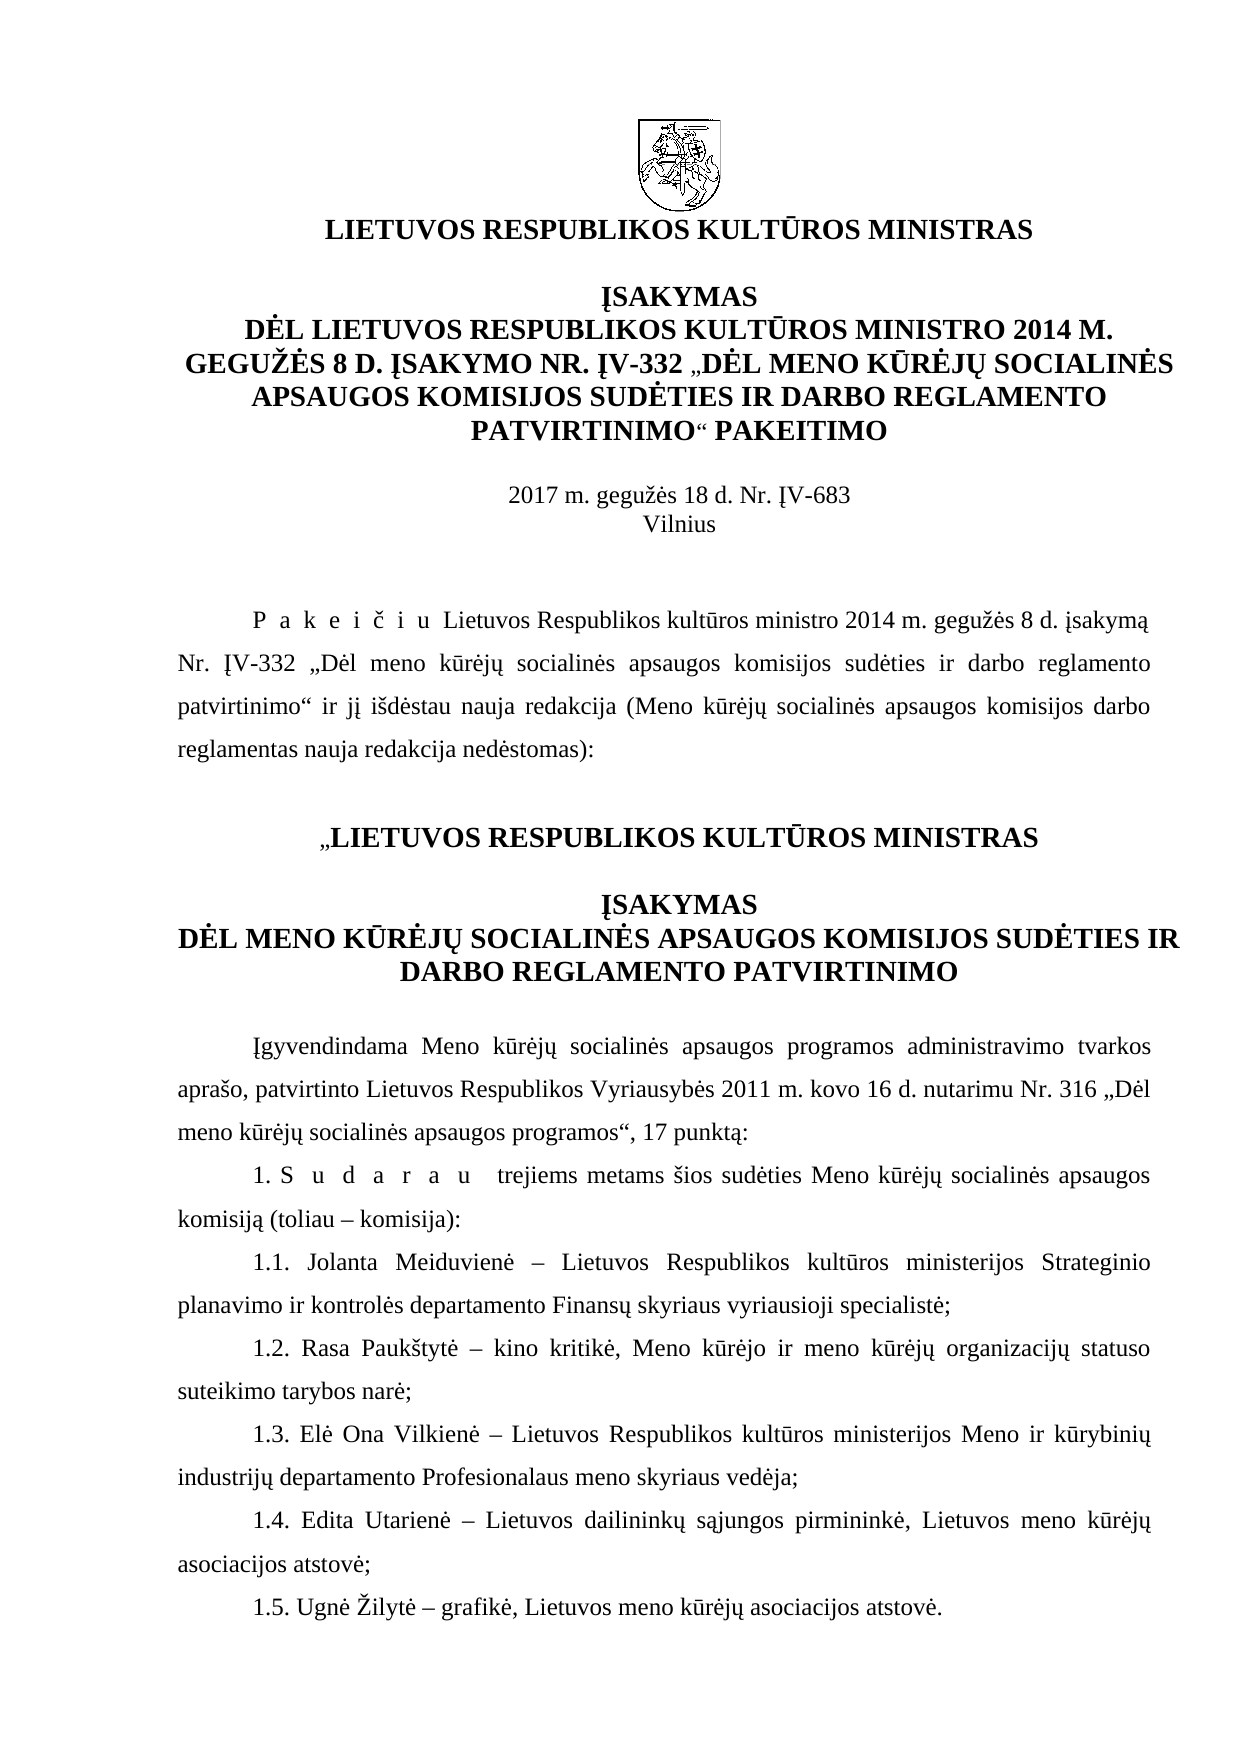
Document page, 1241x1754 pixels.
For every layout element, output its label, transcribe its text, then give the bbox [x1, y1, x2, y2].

text P a k e i č i u Lietuvos Respublikos kultūros ministro 2014 m. gegužės 8 d. įsakymą Nr. ĮV-332 „Dėl meno kūrėjų socialinės apsaugos komisijos sudėties ir darbo reglamento patvirtinimo“ ir jį išdėstau nauja redakcija (Meno kūrėjų socialinės apsaugos komisijos darbo reglamentas nauja redakcija nedėstomas): [177, 605, 1152, 763]
text 2017 m. gegužės 18 d. Nr. ĮV-683 [177, 480, 1181, 509]
text Vilnius [177, 509, 1181, 538]
text 1.5. Ugnė Žilytė – grafikė, Lietuvos meno kūrėjų asociacijos atstovė. [177, 1592, 1152, 1621]
text DĖL meno kūrėjų socialinės apsaugos komisijos sudėties ir darbo reglamento patvirtinimo [177, 921, 1181, 988]
text 1.2. Rasa Paukštytė – kino kritikė, Meno kūrėjo ir meno kūrėjų organizacijų statuso suteikimo tarybos narė; [177, 1333, 1152, 1405]
text 1.3. Elė Ona Vilkienė – Lietuvos Respublikos kultūros ministerijos Meno ir kūrybinių industrijų departamento Profesionalaus meno skyriaus vedėja; [177, 1419, 1152, 1491]
text 1.4. Edita Utarienė – Lietuvos dailininkų sąjungos pirmininkė, Lietuvos meno kūrėjų asociacijos atstovė; [177, 1506, 1152, 1577]
text ĮSAKYMAS [177, 279, 1181, 312]
text Įgyvendindama Meno kūrėjų socialinės apsaugos programos administravimo tvarkos aprašo, patvirtinto Lietuvos Respublikos Vyriausybės 2011 m. kovo 16 d. nutarimu Nr. 316 „Dėl meno kūrėjų socialinės apsaugos programos“, 17 punktą: [177, 1031, 1152, 1146]
text „Lietuvos respublikos kultūros ministras [177, 820, 1181, 854]
text Įsakymas [177, 887, 1181, 921]
text Dėl lietuvos respublikoS kultūros ministro 2014 m. gegužės 8 d. įsakymo nr. ĮV-332 „Dėl meno kūrėjų socialinės apsaugos komisijos sudėties ir darbo reglamento patvirtinimo“ pakeitimo [177, 312, 1181, 447]
text 1. S u d a r a u trejiems metams šios sudėties Meno kūrėjų socialinės apsaugos komisiją (toliau – komisija): [177, 1161, 1152, 1232]
text 1.1. Jolanta Meiduvienė – Lietuvos Respublikos kultūros ministerijos Strateginio planavimo ir kontrolės departamento Finansų skyriaus vyriausioji specialistė; [177, 1247, 1152, 1319]
text LIETUVOS RESPUBLIKOS KULTŪROS MINISTRAS [177, 212, 1181, 245]
